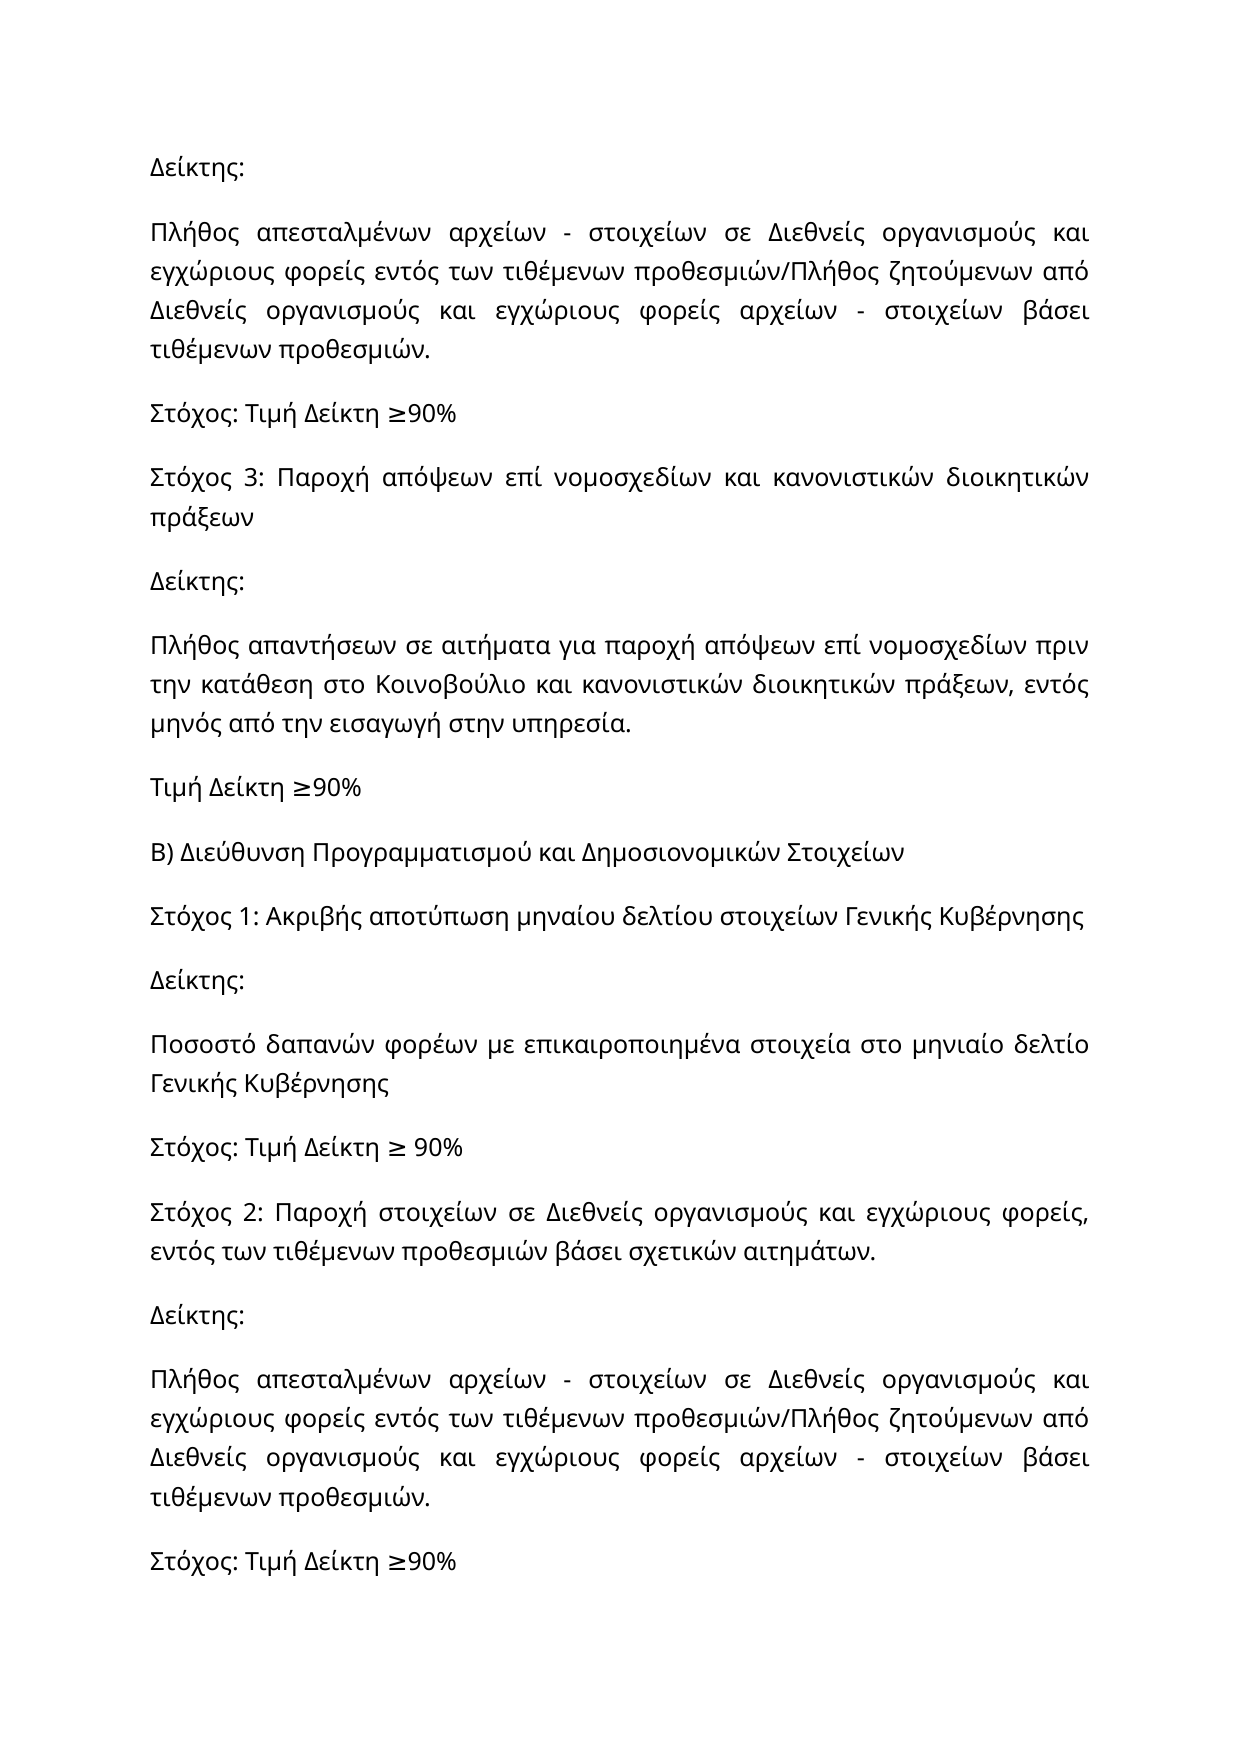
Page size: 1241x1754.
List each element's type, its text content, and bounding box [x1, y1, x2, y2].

text Πλήθος απαντήσεων σε αιτήματα για παροχή απόψεων επί νομοσχεδίων πριν την κατάθεση στο Κοινοβούλιο και κανονιστικών διοικητικών πράξεων, εντός μηνός από την εισαγωγή στην υπηρεσία. [150, 627, 1090, 740]
text Στόχος 2: Παροχή στοιχείων σε Διεθνείς οργανισμούς και εγχώριους φορείς, εντός των τιθέμενων προθεσμιών βάσει σχετικών αιτημάτων. [150, 1194, 1090, 1267]
text Στόχος: Τιμή Δείκτη ≥ 90% [150, 1130, 1090, 1164]
text Πλήθος απεσταλμένων αρχείων - στοιχείων σε Διεθνείς οργανισμούς και εγχώριους φορείς εντός των τιθέμενων προθεσμιών/Πλήθος ζητούμενων από Διεθνείς οργανισμούς και εγχώριους φορείς αρχείων - στοιχείων βάσει τιθέμενων προθεσμιών. [150, 214, 1090, 366]
text Πλήθος απεσταλμένων αρχείων - στοιχείων σε Διεθνείς οργανισμούς και εγχώριους φορείς εντός των τιθέμενων προθεσμιών/Πλήθος ζητούμενων από Διεθνείς οργανισμούς και εγχώριους φορείς αρχείων - στοιχείων βάσει τιθέμενων προθεσμιών. [150, 1362, 1090, 1513]
text Στόχος: Τιμή Δείκτη ≥90% [150, 1543, 1090, 1577]
text Ποσοστό δαπανών φορέων με επικαιροποιημένα στοιχεία στο μηνιαίο δελτίο Γενικής Κυβέρνησης [150, 1027, 1090, 1100]
text Στόχος 1: Ακριβής αποτύπωση μηναίου δελτίου στοιχείων Γενικής Κυβέρνησης [150, 898, 1090, 932]
text Στόχος: Τιμή Δείκτη ≥90% [150, 396, 1090, 430]
text Δείκτης: [150, 563, 1090, 597]
text Στόχος 3: Παροχή απόψεων επί νομοσχεδίων και κανονιστικών διοικητικών πράξεων [150, 460, 1090, 533]
text Δείκτης: [150, 150, 1090, 184]
text Δείκτης: [150, 962, 1090, 997]
text Δείκτης: [150, 1297, 1090, 1332]
text Β) Διεύθυνση Προγραμματισμού και Δημοσιονομικών Στοιχείων [150, 834, 1090, 868]
text Τιμή Δείκτη ≥90% [150, 770, 1090, 804]
